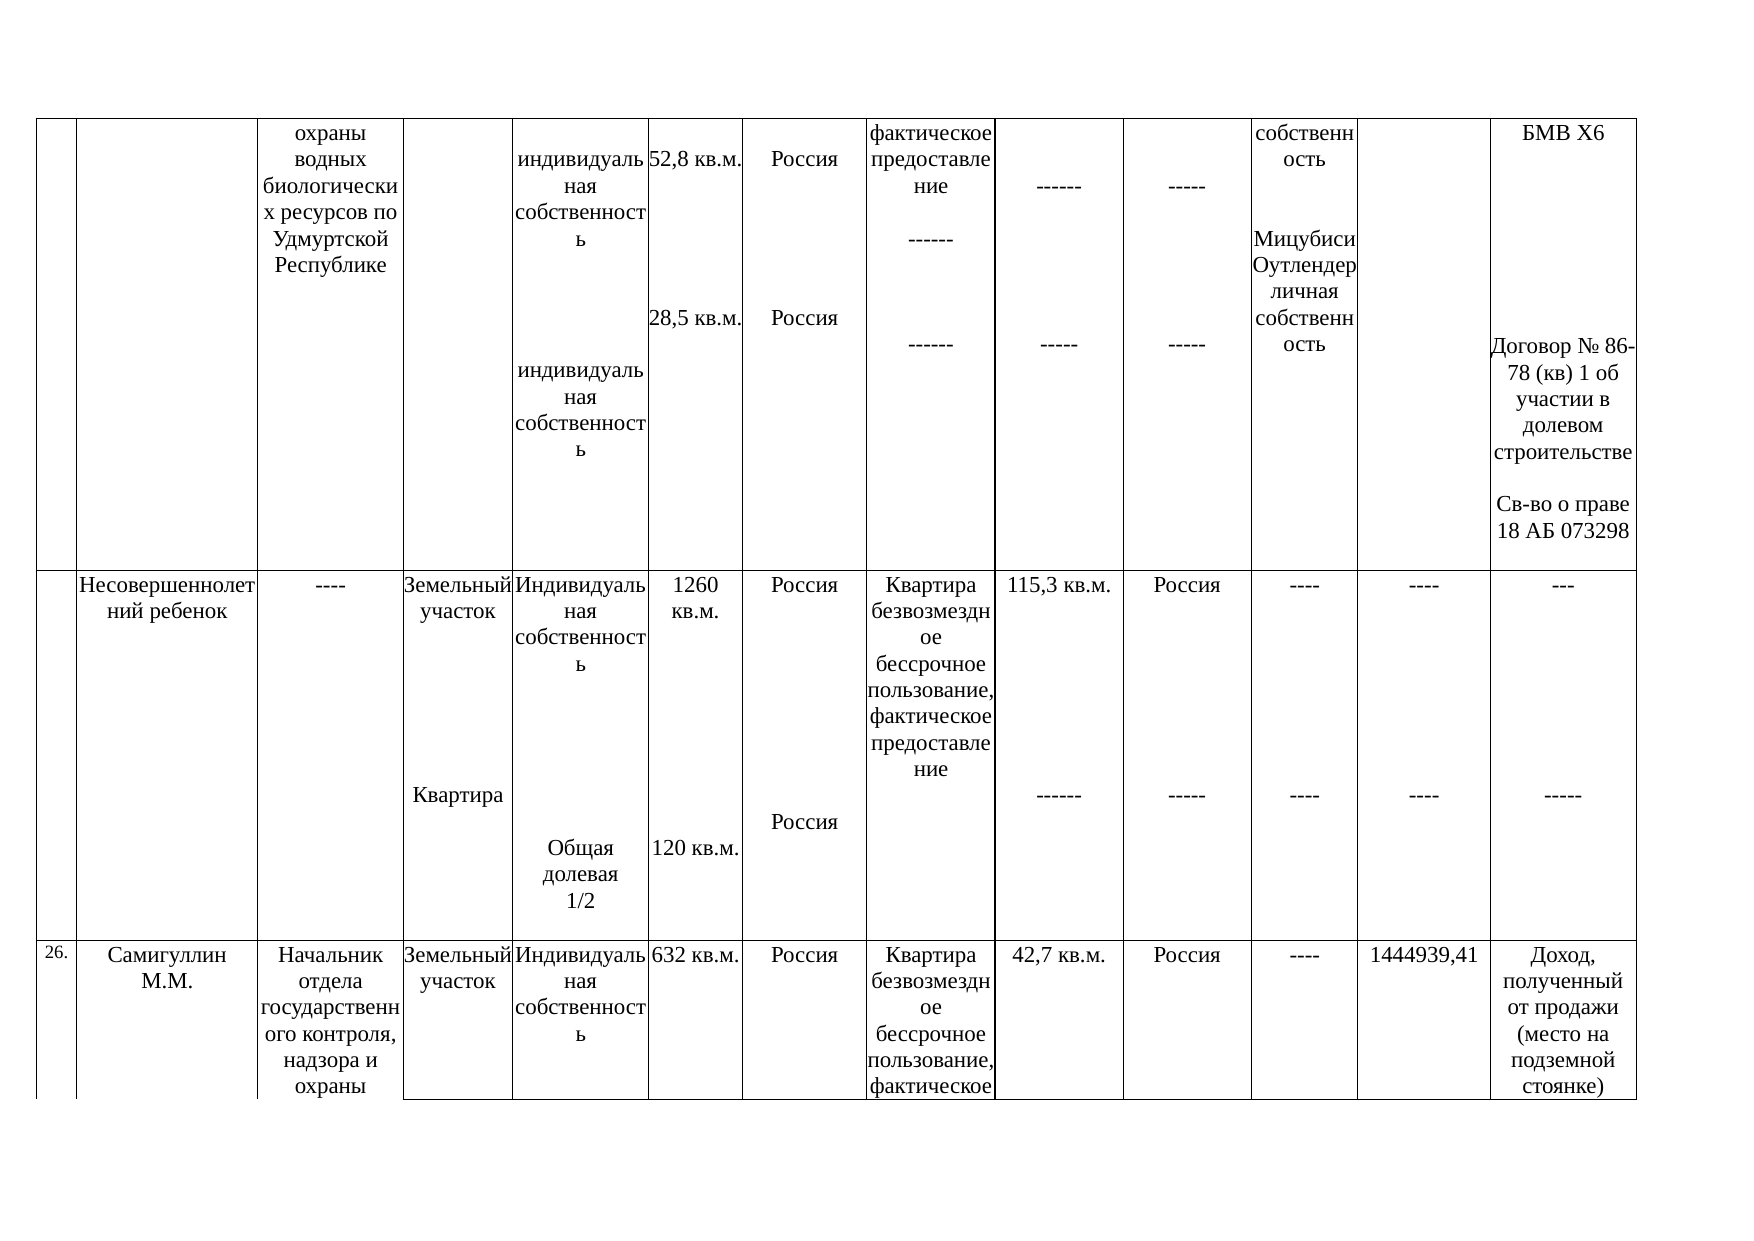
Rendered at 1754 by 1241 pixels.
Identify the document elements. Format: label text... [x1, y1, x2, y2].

table_cell Россия [743, 941, 866, 1099]
table_cell [996, 119, 1123, 569]
table_cell БМВ Х6 Договор № 86-78 (кв) 1 об участии в долевом строительстве Св-во о праве 18 АБ 073298 [1491, 119, 1636, 569]
table_cell Индивидуальная собственность [513, 941, 648, 1099]
table_cell ---- [1252, 941, 1357, 1099]
table_cell Земельный участок [404, 941, 512, 1099]
table_cell ---- [258, 571, 403, 939]
table_cell индивидуальная собственность индивидуальная собственность [513, 119, 648, 569]
table_cell ---- ---- [1252, 571, 1357, 939]
table_cell [404, 119, 512, 569]
table_cell [37, 119, 76, 569]
table_cell собственность Мицубиси Оутлендер личная собственность [1252, 119, 1357, 569]
table_cell 42,7 кв.м. [996, 941, 1123, 1099]
table_cell 1444939,41 [1358, 941, 1490, 1099]
table_cell [77, 119, 257, 569]
table_cell Несовершеннолетний ребенок [77, 571, 257, 939]
table_cell Россия [1124, 941, 1251, 1099]
table_cell [37, 571, 76, 939]
table_cell 52,8 кв.м. 28,5 кв.м. [649, 119, 742, 569]
table_cell Квартира безвозмездное бессрочное пользование, фактическое предоставление [867, 571, 994, 939]
table_cell Земельный участок Квартира [404, 571, 512, 939]
table_cell [1358, 119, 1490, 569]
table_cell 632 кв.м. [649, 941, 742, 1099]
table_cell ---- ---- [1358, 571, 1490, 939]
table_cell Россия Россия [743, 119, 866, 569]
table_cell [1124, 119, 1251, 569]
table_cell Квартира безвозмездное бессрочное пользование, фактическое [867, 941, 994, 1099]
table_cell Россия ----- [1124, 571, 1251, 939]
table_cell 1260 кв.м. 120 кв.м. [649, 571, 742, 939]
table_cell Доход, полученный от продажи (место на подземной стоянке) [1491, 941, 1636, 1099]
table_cell охраны водных биологических ресурсов по Удмуртской Республике [258, 119, 403, 569]
table_cell Индивидуальная собственность Общая долевая 1/2 [513, 571, 648, 939]
table_cell 26. [37, 941, 76, 1099]
table_cell Россия Россия [743, 571, 866, 939]
table_cell --- ----- [1491, 571, 1636, 939]
table_cell 115,3 кв.м. ------ [996, 571, 1123, 939]
table_cell Самигуллин М.М. [77, 941, 257, 1099]
table_cell Начальник отдела государственного контроля, надзора и охраны [258, 941, 403, 1099]
table_cell фактическое предоставление ------ ------ [867, 119, 994, 569]
